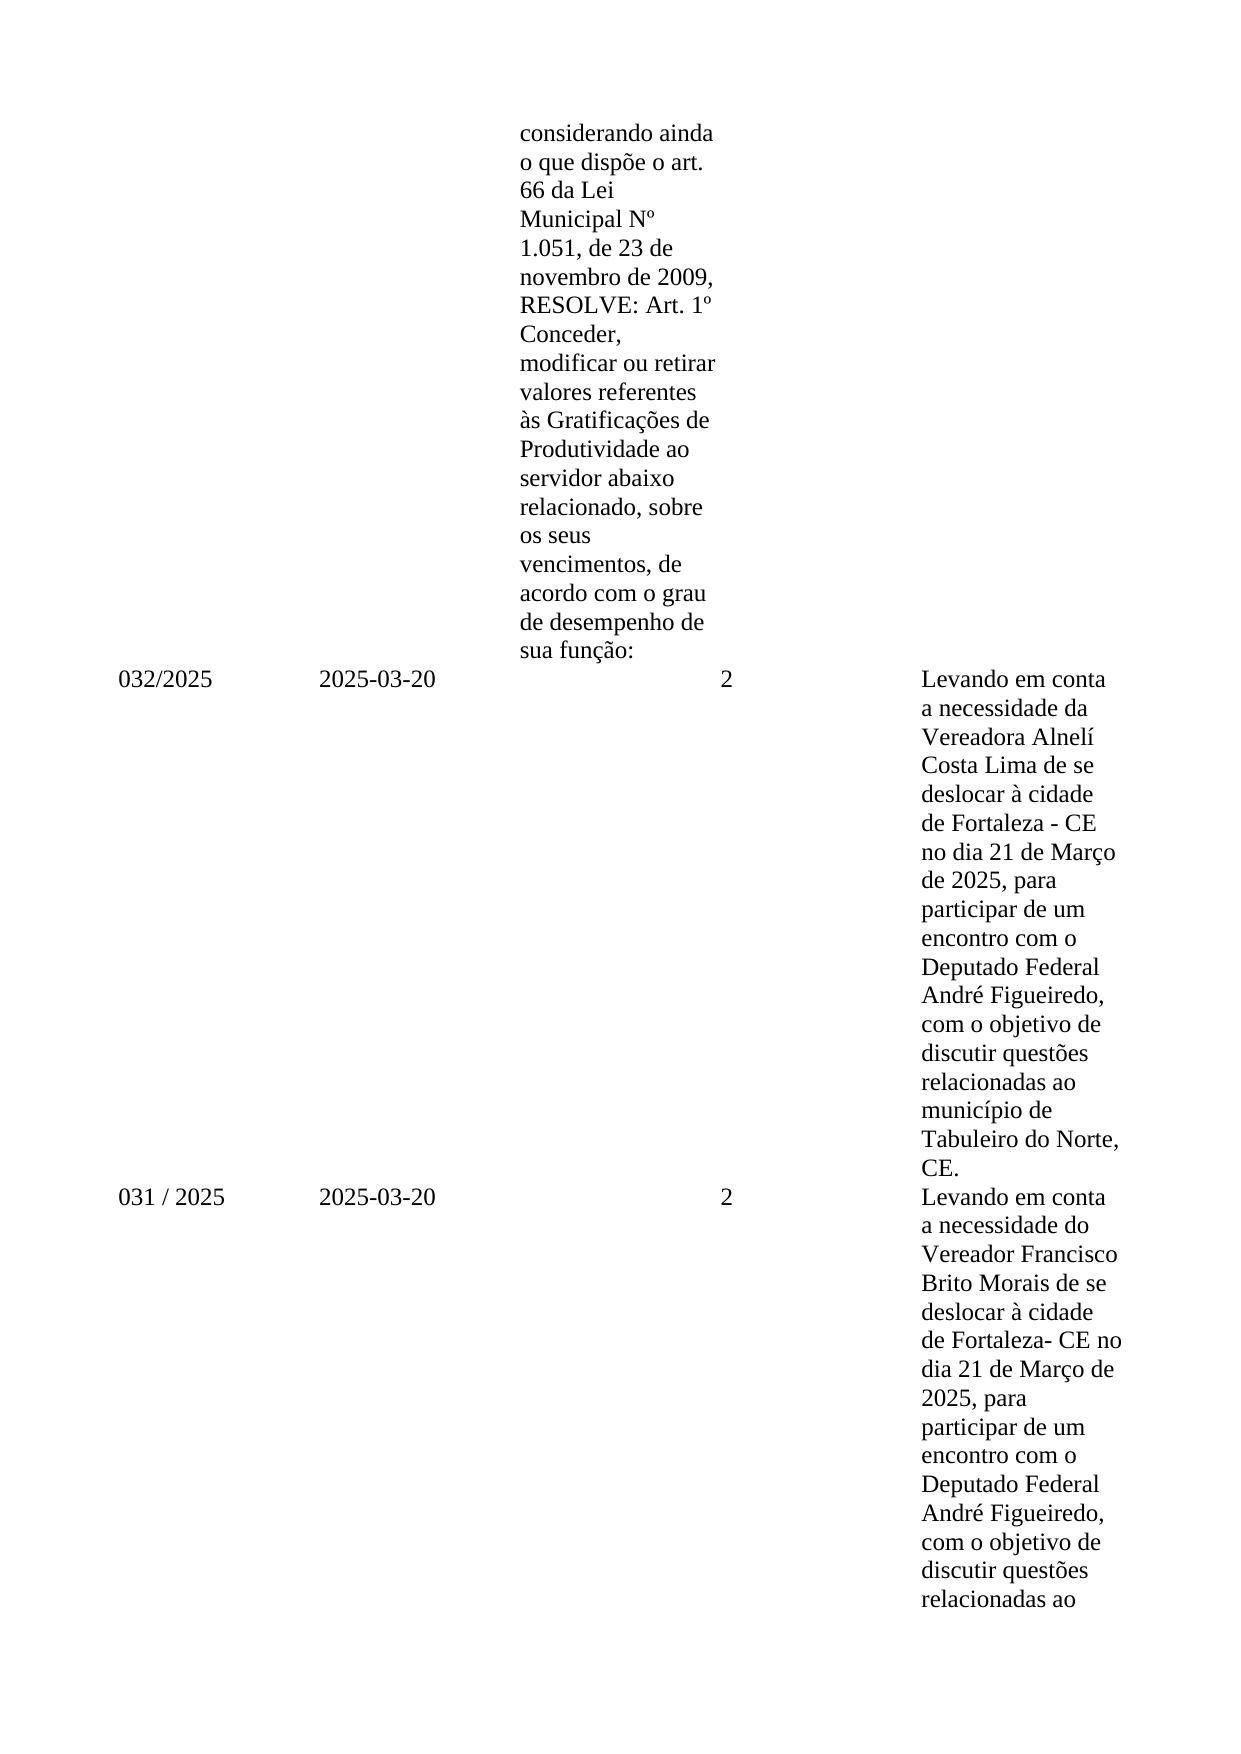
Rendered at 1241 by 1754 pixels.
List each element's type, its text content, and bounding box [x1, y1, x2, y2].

table_cell 2025-03-20 [319, 664, 519, 1182]
table_cell 032/2025 [118, 664, 319, 1182]
table_cell [319, 118, 519, 664]
table_cell [921, 118, 1122, 664]
table_cell 2 [720, 664, 921, 1182]
table_cell Levando em conta a necessidade da Vereadora Alnelí Costa Lima de se deslocar à cidade de Fortaleza - CE no dia 21 de Março de 2025, para participar de um encontro com o Deputado Federal André Figueiredo, com o objetivo de discutir questões relacionadas ao município de Tabuleiro do Norte, CE. [921, 664, 1122, 1182]
table_cell Levando em conta a necessidade do Vereador Francisco Brito Morais de se deslocar à cidade de Fortaleza- CE no dia 21 de Março de 2025, para participar de um encontro com o Deputado Federal André Figueiredo, com o objetivo de discutir questões relacionadas ao [921, 1182, 1122, 1613]
table_cell [720, 118, 921, 664]
table_cell 2 [720, 1182, 921, 1613]
table_cell [118, 118, 319, 664]
table_cell [520, 664, 720, 1182]
table_cell 031 / 2025 [118, 1182, 319, 1613]
table_cell 2025-03-20 [319, 1182, 519, 1613]
table_cell considerando ainda o que dispõe o art. 66 da Lei Municipal Nº 1.051, de 23 de novembro de 2009, RESOLVE: Art. 1º Conceder, modificar ou retirar valores referentes às Gratificações de Produtividade ao servidor abaixo relacionado, sobre os seus vencimentos, de acordo com o grau de desempenho de sua função: [520, 118, 720, 664]
table_cell [520, 1182, 720, 1613]
